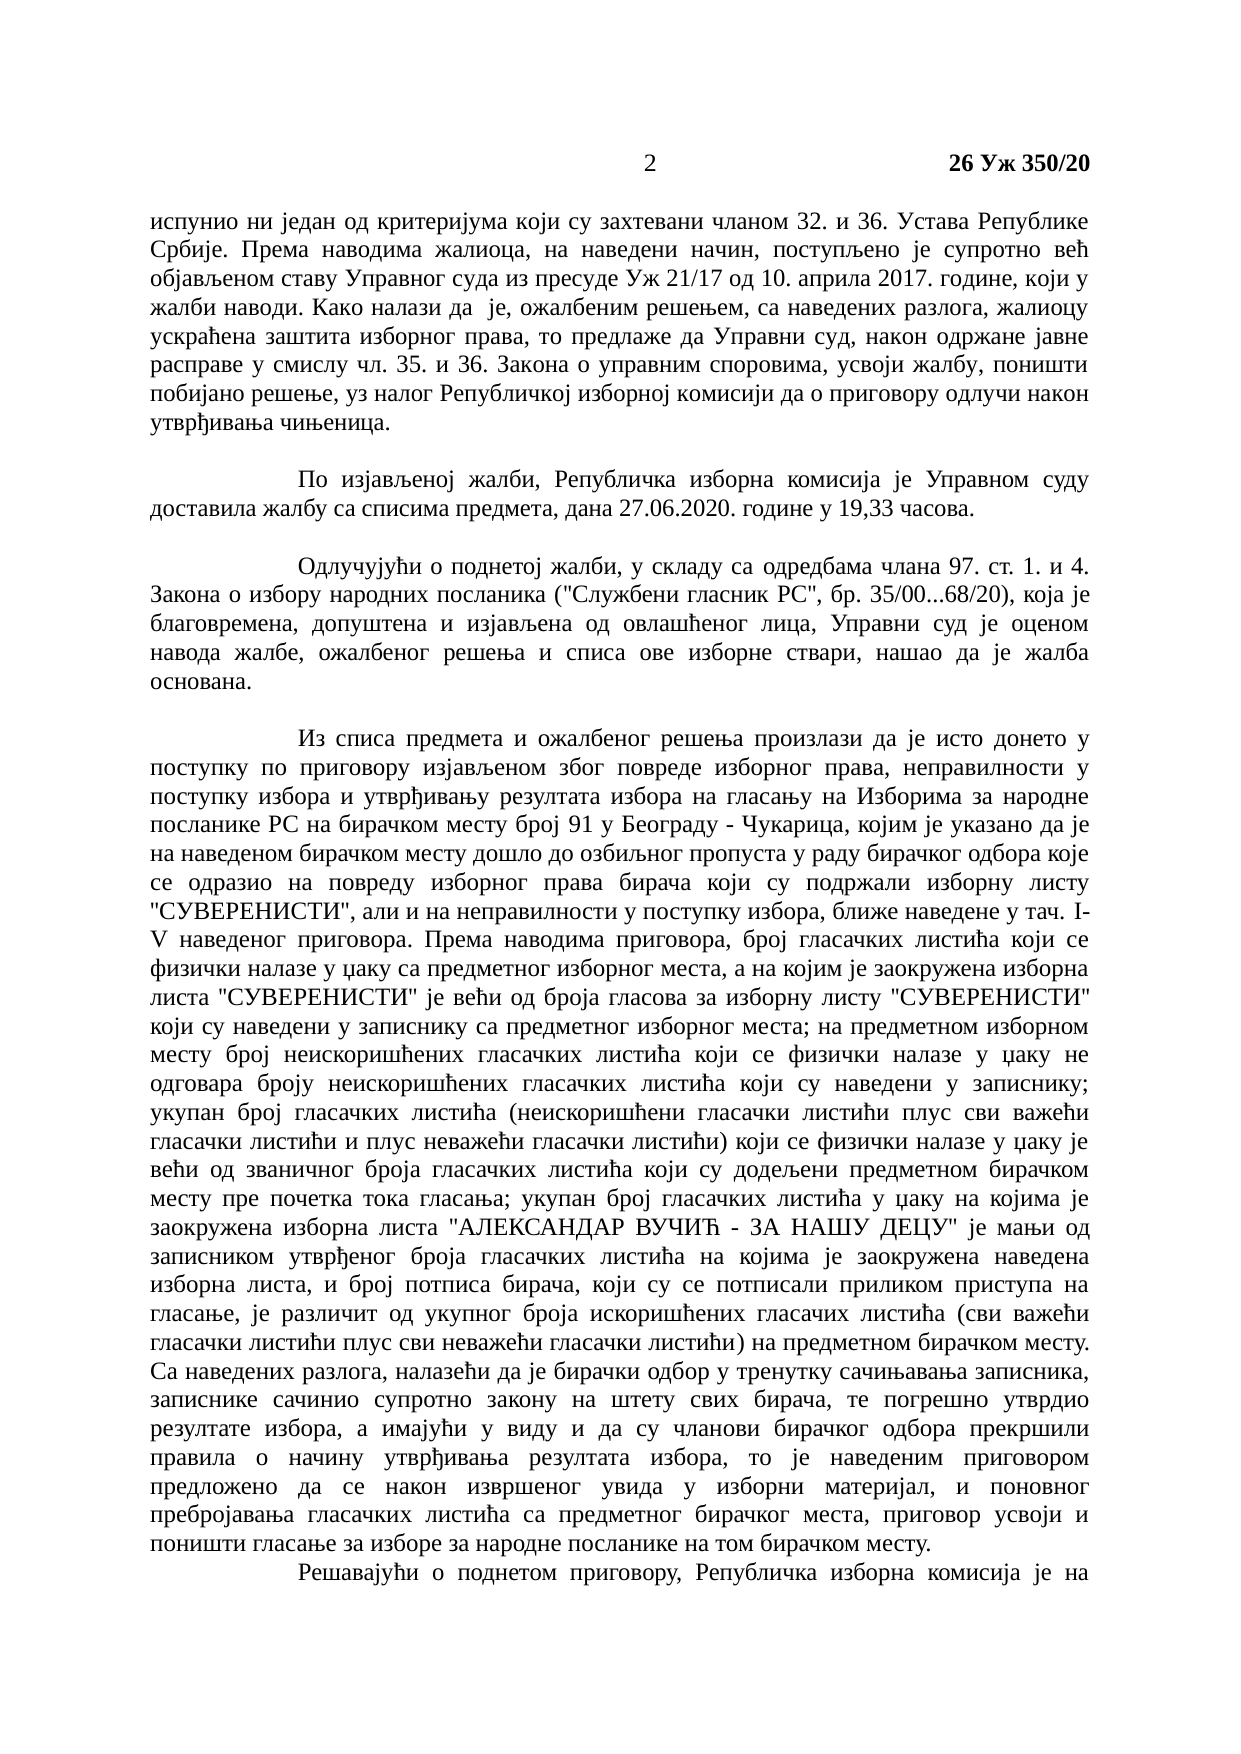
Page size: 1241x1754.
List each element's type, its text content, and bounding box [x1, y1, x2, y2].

text Решавајући о поднетом приговору, Републичка изборна комисија је на [150, 1557, 1090, 1586]
text Одлучујући о поднетој жалби, у складу са одредбама члана 97. ст. 1. и 4. Закона о избору народних посланика (''Службени гласник РС'', бр. 35/00...68/20), која је благовремена, допуштена и изјављена од овлашћеног лица, Управни суд је оценом навода жалбе, ожалбеног решења и списа ове изборне ствари, нашао да је жалба основана. [150, 551, 1090, 694]
text испунио ни један од критеријума који су захтевани чланом 32. и 36. Устава Републике Србије. Према наводима жалиоца, на наведени начин, поступљено је супротно већ објављеном ставу Управног суда из пресуде Уж 21/17 од 10. априла 2017. године, који у жалби наводи. Како налази да је, ожалбеним решењем, са наведених разлога, жалиоцу ускраћена заштита изборног права, то предлаже да Управни суд, након одржане јавне расправе у смислу чл. 35. и 36. Закона о управним споровима, усвоји жалбу, поништи побијано решење, уз налог Републичкој изборној комисији да о приговору одлучи након утврђивања чињеница. [150, 206, 1090, 436]
text По изјављеној жалби, Републичка изборна комисија је Управном суду доставила жалбу са списима предмета, дана 27.06.2020. године у 19,33 часова. [150, 464, 1090, 522]
text Из списа предмета и ожалбеног решења произлази да је исто донето у поступку по приговору изјављеном због повреде изборног права, неправилности у поступку избора и утврђивању резултата избора на гласању на Изборима за народне посланике РС на бирачком месту број 91 у Београду - Чукарица, којим је указано да је на наведеном бирачком месту дошло до озбиљног пропуста у раду бирачког одбора које се одразио на повреду изборног права бирача који су подржали изборну листу ''СУВЕРЕНИСТИ'', али и на неправилности у поступку избора, ближе наведене у тач. I-V наведеног приговора. Према наводима приговора, број гласачких листића који се физички налазе у џаку са предметног изборног места, а на којим је заокружена изборна листа ''СУВЕРЕНИСТИ'' је већи од броја гласова за изборну листу ''СУВЕРЕНИСТИ'' који су наведени у записнику са предметног изборног места; на предметном изборном месту број неискоришћених гласачких листића који се физички налазе у џаку не одговара броју неискоришћених гласачких листића који су наведени у записнику; укупан број гласачких листића (неискоришћени гласачки листићи плус сви важећи гласачки листићи и плус неважећи гласачки листићи) који се физички налазе у џаку је већи од званичног броја гласачких листића који су додељени предметном бирачком месту пре почетка тока гласања; укупан број гласачких листића у џаку на којима је заокружена изборна листа ''АЛЕКСАНДАР ВУЧИЋ - ЗА НАШУ ДЕЦУ'' је мањи од записником утврђеног броја гласачких листића на којима је заокружена наведена изборна листа, и број потписа бирача, који су се потписали приликом приступа на гласање, је различит од укупног броја искоришћених гласачих листића (сви важећи гласачки листићи плус сви неважећи гласачки листићи) на предметном бирачком месту. Са наведених разлога, налазећи да је бирачки одбор у тренутку сачињавања записника, записнике сачинио супротно закону на штету свих бирача, те погрешно утврдио резултате избора, а имајући у виду и да су чланови бирачког одбора прекршили правила о начину утврђивања резултата избора, то је наведеним приговором предложено да се након извршеног увида у изборни материјал, и поновног пребројавања гласачких листића са предметног бирачког места, приговор усвоји и поништи гласање за изборе за народне посланике на том бирачком месту. [150, 723, 1090, 1557]
